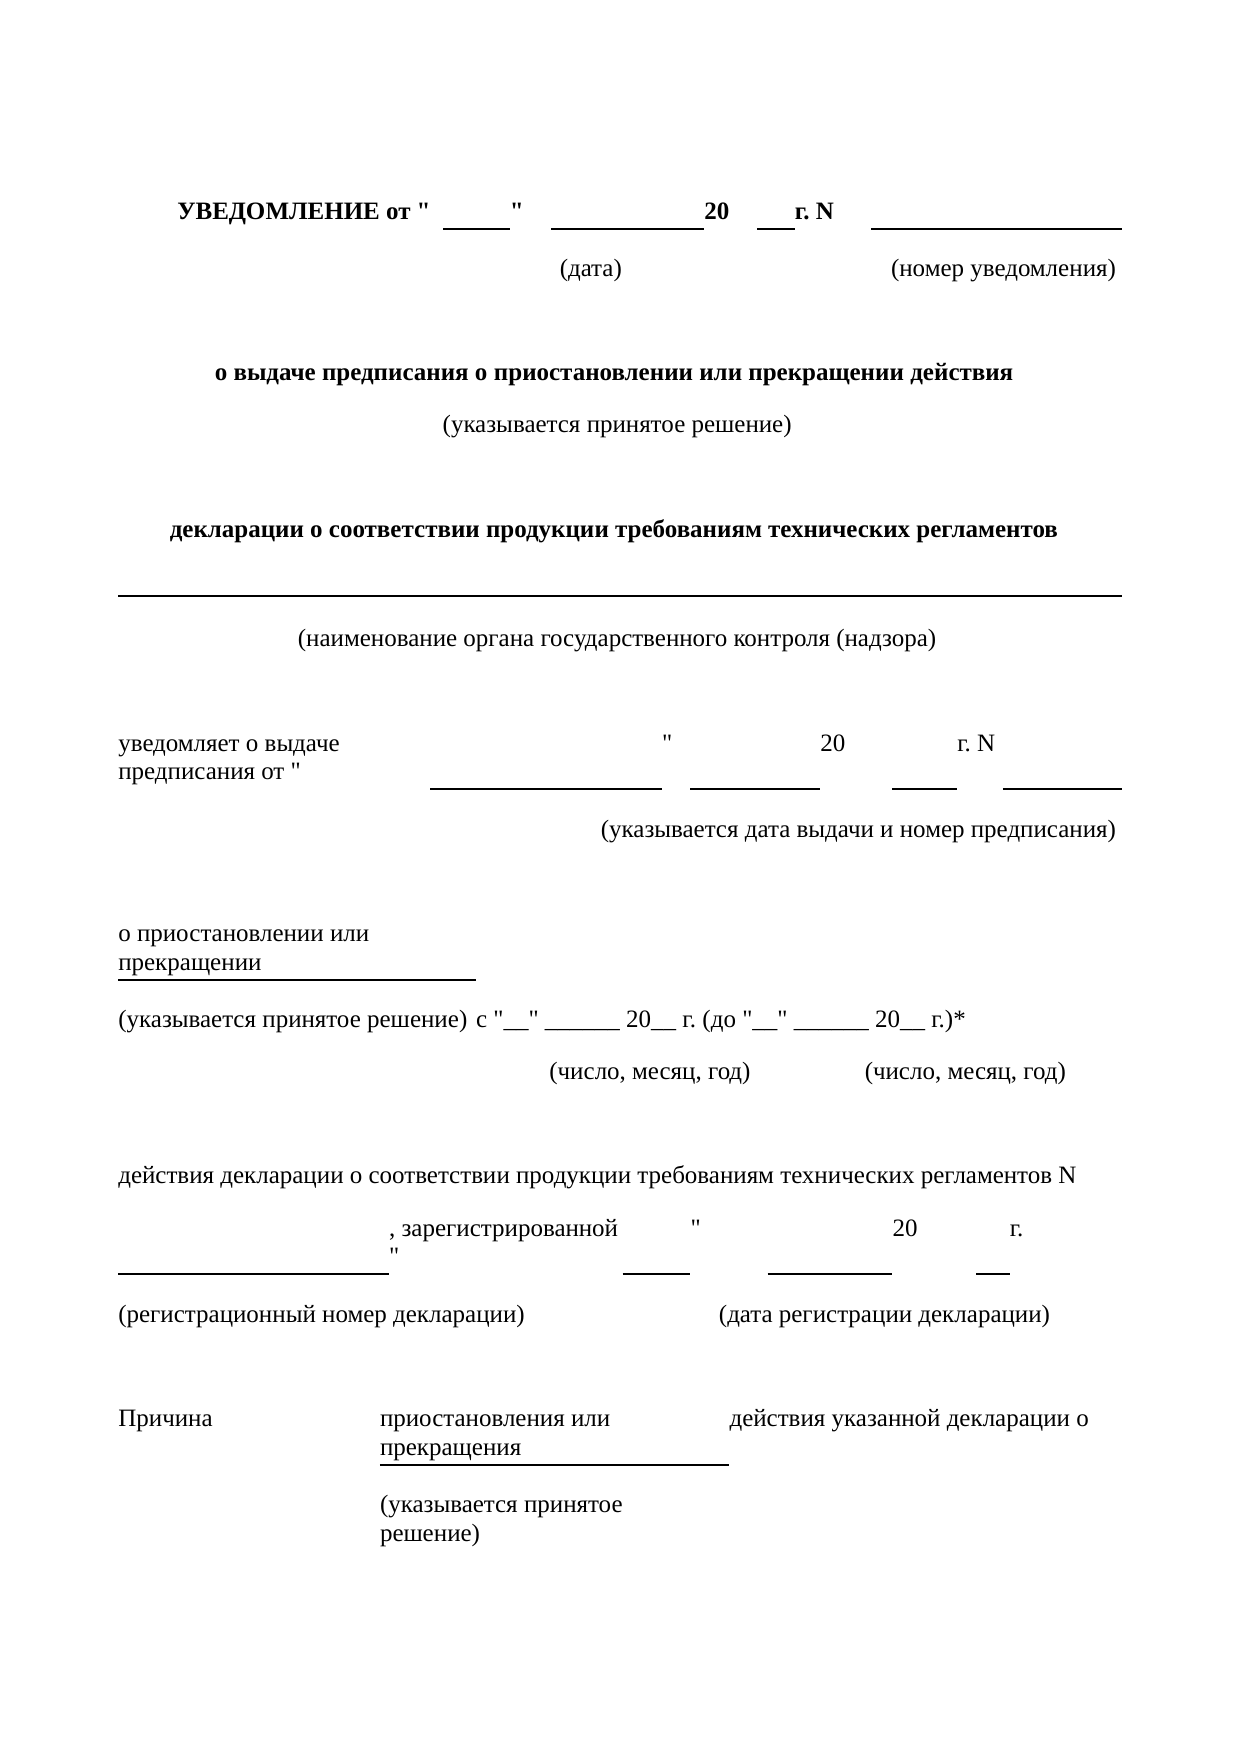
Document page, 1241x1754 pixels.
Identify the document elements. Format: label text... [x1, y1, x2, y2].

table_cell " [510, 173, 551, 227]
table_cell " [690, 1189, 767, 1273]
table_cell [729, 1464, 1122, 1599]
table_cell (число, месяц, год) [549, 1033, 864, 1137]
table_cell (указывается принятое решение) [118, 981, 476, 1033]
table_cell Причина [118, 1380, 380, 1463]
table_cell [118, 788, 399, 842]
table_cell (указывается дата выдачи и номер предписания) [399, 788, 1122, 842]
table_cell приостановления или прекращения [380, 1380, 729, 1463]
table_cell [118, 118, 628, 172]
table_cell [118, 843, 1122, 894]
table_cell [690, 704, 820, 788]
table_cell действия декларации о соответствии продукции требованиям технических регламентов N [118, 1137, 1122, 1189]
table_cell (число, месяц, год) [865, 1033, 1122, 1137]
table_cell действия указанной декларации о [729, 1380, 1122, 1463]
table_cell УВЕДОМЛЕНИЕ от " [118, 173, 443, 227]
table_cell уведомляет о выдаче предписания от " [118, 704, 430, 788]
table_cell (дата регистрации декларации) [653, 1273, 1122, 1327]
table_cell [118, 1328, 1122, 1379]
table_cell [430, 704, 662, 788]
table_cell [443, 173, 509, 227]
table_cell [118, 1189, 389, 1273]
table_cell г. [1010, 1189, 1109, 1273]
table_cell г. N [957, 704, 1003, 788]
table_cell (регистрационный номер декларации) [118, 1273, 653, 1327]
table_cell [757, 173, 794, 227]
table_header (наименование органа государственного контроля (надзора) [118, 597, 1122, 704]
table_cell о выдаче предписания о приостановлении или прекращении действия [118, 334, 1122, 386]
table_cell (указывается принятое решение) [118, 386, 1122, 491]
table_cell 20 [820, 704, 892, 788]
table_cell (указывается принятое решение) [380, 1466, 729, 1599]
table_cell [118, 282, 1122, 334]
table_cell [892, 704, 957, 788]
table_cell декларации о соответствии продукции требованиям технических регламентов [118, 491, 1122, 543]
table_cell , зарегистрированной " [389, 1189, 623, 1273]
table_cell о приостановлении или прекращении [118, 895, 476, 978]
table_cell с "__" ______ 20__ г. (до "__" ______ 20__ г.)* [476, 979, 1122, 1033]
table_cell г. N [795, 173, 871, 227]
table_cell (номер уведомления) [628, 228, 1122, 282]
table_cell [118, 1464, 380, 1599]
table_cell [623, 1189, 690, 1273]
table_cell [768, 1189, 892, 1273]
table_cell 20 [892, 1189, 976, 1273]
table_cell [1109, 1189, 1122, 1273]
table_cell " [662, 704, 690, 788]
table_cell [628, 118, 1122, 172]
table_cell (дата) [118, 228, 628, 282]
table_cell 20 [704, 173, 757, 227]
table_cell [976, 1189, 1009, 1273]
table_cell [871, 173, 1122, 227]
table_cell [118, 1033, 549, 1137]
table_cell [476, 895, 1122, 978]
table_cell [551, 173, 704, 227]
table_cell [1003, 704, 1122, 788]
